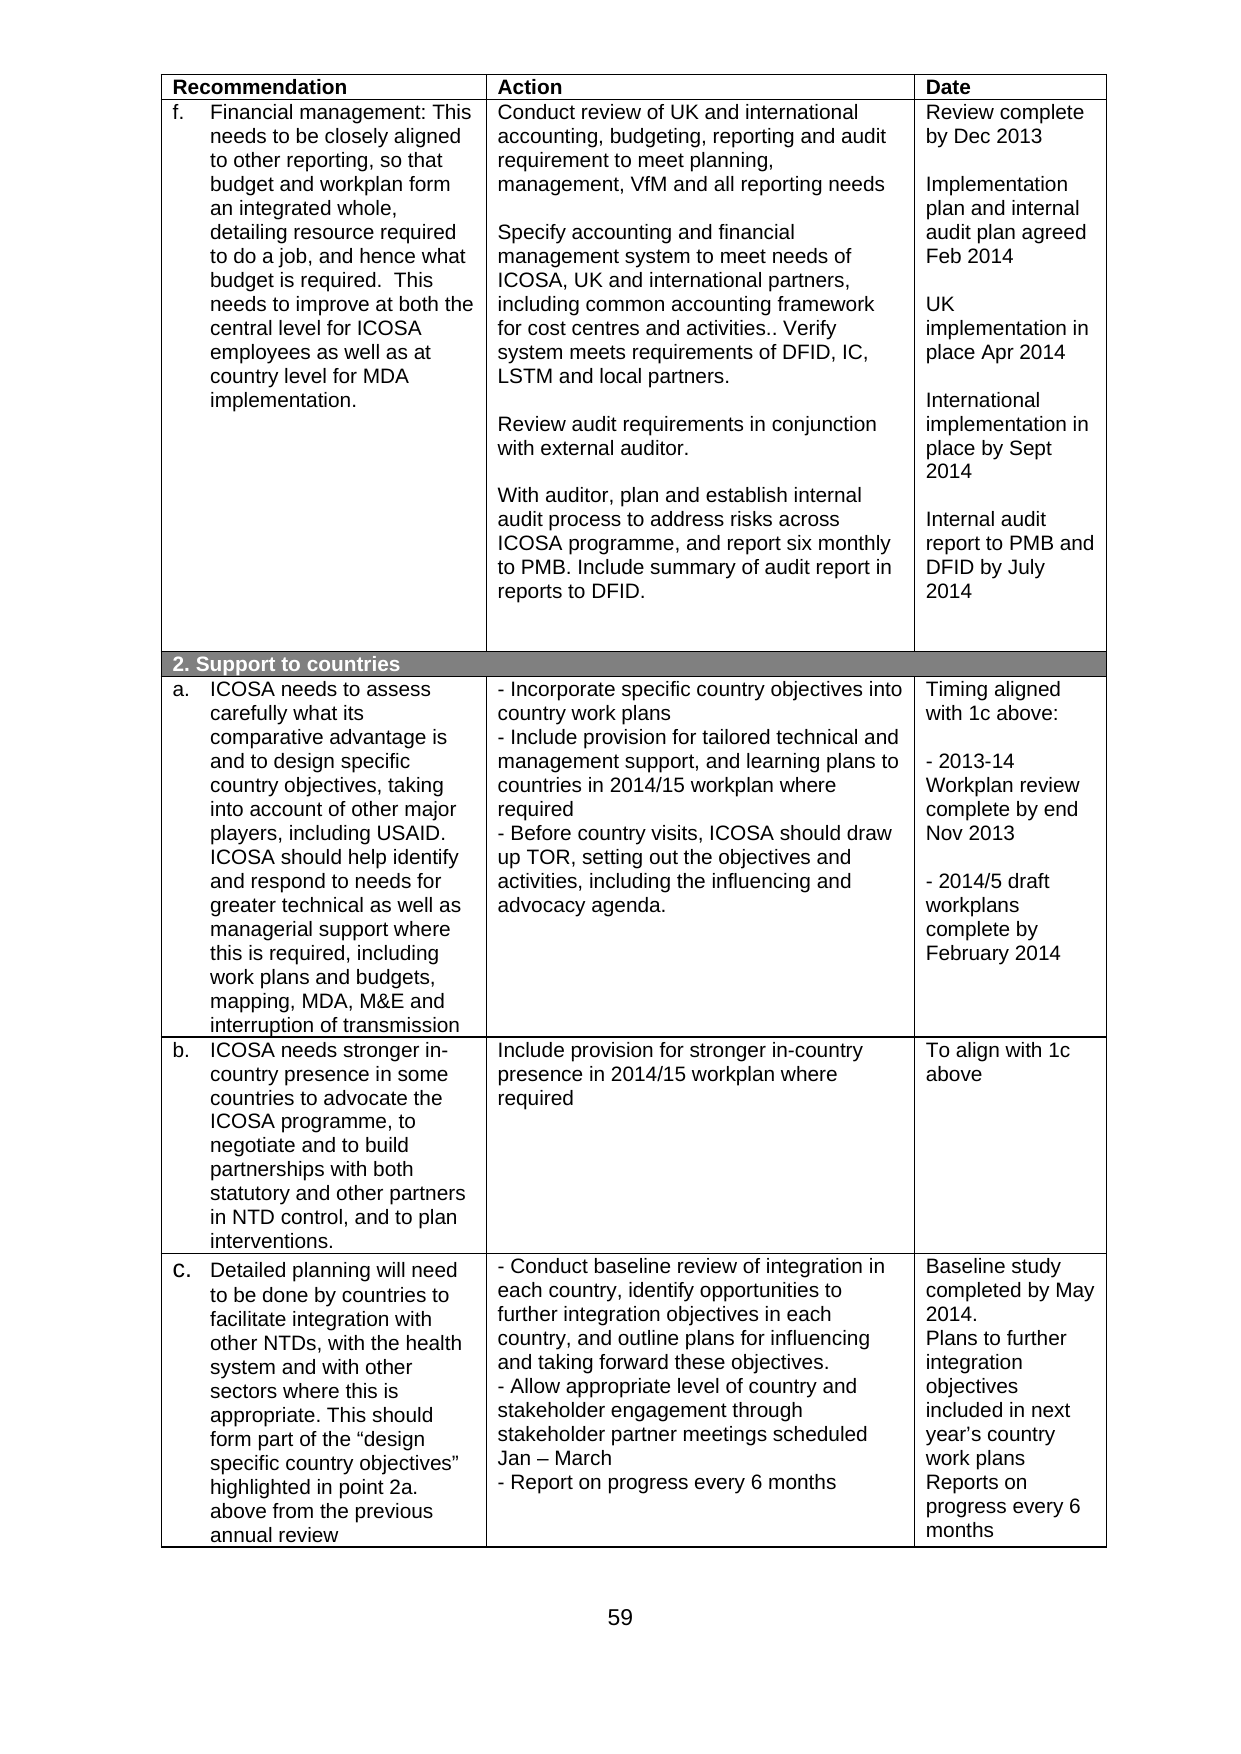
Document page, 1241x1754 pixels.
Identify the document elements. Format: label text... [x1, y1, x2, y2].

table_cell ICOSA needs to assess carefully what its comparative advantage is and to design specific country objectives, taking into account of other major players, including USAID. ICOSA should help identify and respond to needs for greater technical as well as managerial support where this is required, including work plans and budgets, mapping, MDA, M&E and interruption of transmission [162, 677, 486, 1036]
table_cell - Conduct baseline review of integration in each country, identify opportunities to further integration objectives in each country, and outline plans for influencing and taking forward these objectives. - Allow appropriate level of country and stakeholder engagement through stakeholder partner meetings scheduled Jan – March - Report on progress every 6 months [487, 1254, 914, 1546]
table_cell - Incorporate specific country objectives into country work plans - Include provision for tailored technical and management support, and learning plans to countries in 2014/15 workplan where required - Before country visits, ICOSA should draw up TOR, setting out the objectives and activities, including the influencing and advocacy agenda. [487, 677, 914, 1036]
table_cell Baseline study completed by May 2014. Plans to further integration objectives included in next year’s country work plans Reports on progress every 6 months [915, 1254, 1106, 1546]
table_header Date [915, 75, 1106, 99]
table_cell Financial management: This needs to be closely aligned to other reporting, so that budget and workplan form an integrated whole, detailing resource required to do a job, and hence what budget is required. This needs to improve at both the central level for ICOSA employees as well as at country level for MDA implementation. [162, 100, 486, 651]
table_header Action [487, 75, 914, 99]
table_cell ICOSA needs stronger in-country presence in some countries to advocate the ICOSA programme, to negotiate and to build partnerships with both statutory and other partners in NTD control, and to plan interventions. [162, 1038, 486, 1253]
table_cell Detailed planning will need to be done by countries to facilitate integration with other NTDs, with the health system and with other sectors where this is appropriate. This should form part of the “design specific country objectives” highlighted in point 2a. above from the previous annual review [162, 1254, 486, 1546]
table_cell Conduct review of UK and international accounting, budgeting, reporting and audit requirement to meet planning, management, VfM and all reporting needs Specify accounting and financial management system to meet needs of ICOSA, UK and international partners, including common accounting framework for cost centres and activities.. Verify system meets requirements of DFID, IC, LSTM and local partners. Review audit requirements in conjunction with external auditor. With auditor, plan and establish internal audit process to address risks across ICOSA programme, and report six monthly to PMB. Include summary of audit report in reports to DFID. [487, 100, 914, 651]
table_cell To align with 1c above [915, 1038, 1106, 1253]
table_header Recommendation [162, 75, 486, 99]
table_cell Timing aligned with 1c above: - 2013-14 Workplan review complete by end Nov 2013 - 2014/5 draft workplans complete by February 2014 [915, 677, 1106, 1036]
table_cell Include provision for stronger in-country presence in 2014/15 workplan where required [487, 1038, 914, 1253]
table_cell 2. Support to countries [162, 652, 1106, 676]
table_cell Review complete by Dec 2013 Implementation plan and internal audit plan agreed Feb 2014 UK implementation in place Apr 2014 International implementation in place by Sept 2014 Internal audit report to PMB and DFID by July 2014 [915, 100, 1106, 651]
